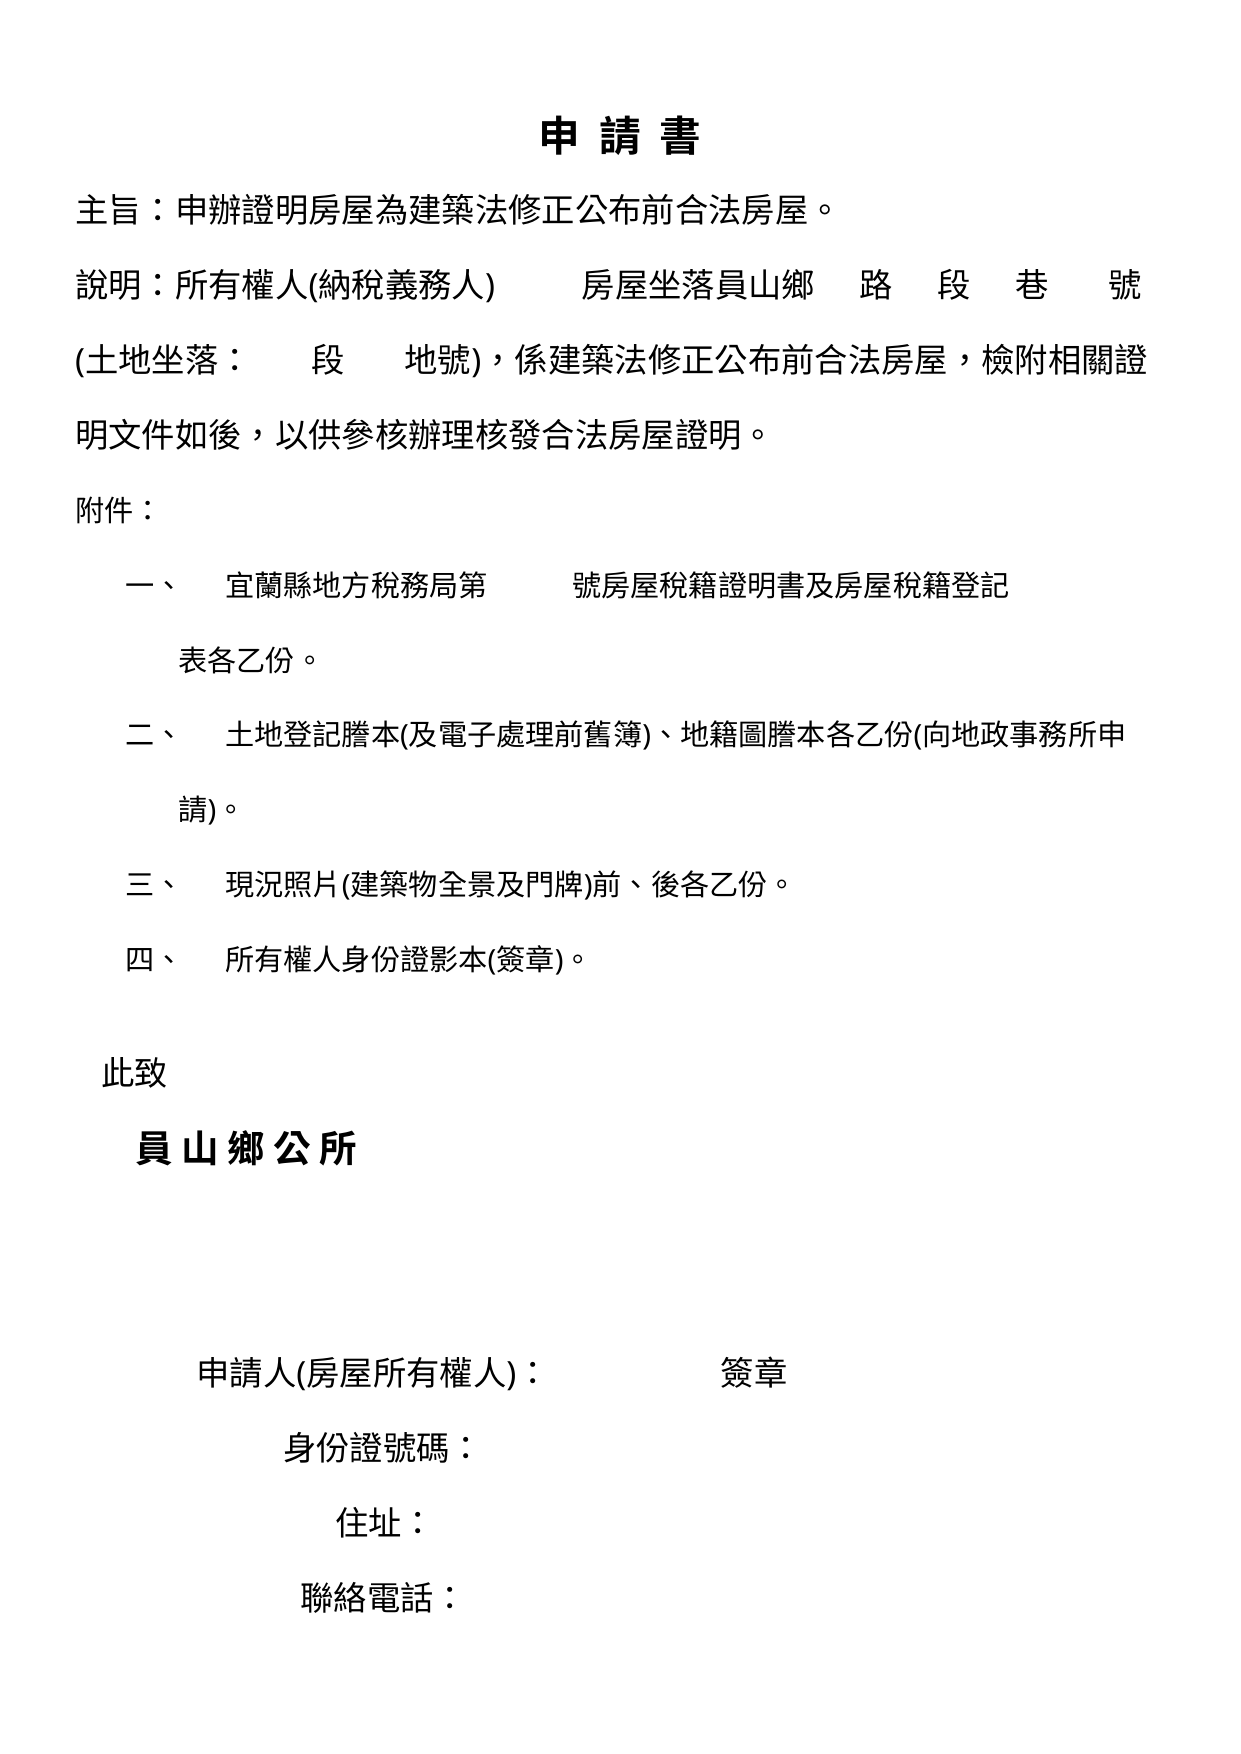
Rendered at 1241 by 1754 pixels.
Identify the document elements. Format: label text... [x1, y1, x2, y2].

text 此致 [75, 1027, 1165, 1102]
text 申請人(房屋所有權人)： 簽章 [75, 1327, 1165, 1402]
text 表各乙份。 [125, 614, 1165, 689]
text 身份證號碼： [75, 1402, 1165, 1477]
text 附件： [75, 464, 1165, 539]
list 土地登記謄本(及電子處理前舊簿)、地籍圖謄本各乙份(向地政事務所申 [125, 689, 1165, 764]
text 申 請 書 [75, 89, 1165, 164]
text 請)。 [125, 764, 1165, 839]
text 聯絡電話： [75, 1552, 1165, 1627]
list 所有權人身份證影本(簽章)。 [125, 914, 1165, 989]
text 住址： [75, 1477, 1165, 1552]
list 宜蘭縣地方稅務局第 號房屋稅籍證明書及房屋稅籍登記 [125, 539, 1165, 614]
text 員 山 鄉 公 所 [75, 1102, 1165, 1177]
text 說明：所有權人(納稅義務人) 房屋坐落員山鄉 路 段 巷 號(土地坐落： 段 地號)，係建築法修正公布前合法房屋，檢附相關證明文件如後，以供參核辦理核發合法房屋證明。 [75, 239, 1165, 464]
text 主旨：申辦證明房屋為建築法修正公布前合法房屋。 [75, 164, 1165, 239]
list 現況照片(建築物全景及門牌)前、後各乙份。 [125, 839, 1165, 914]
